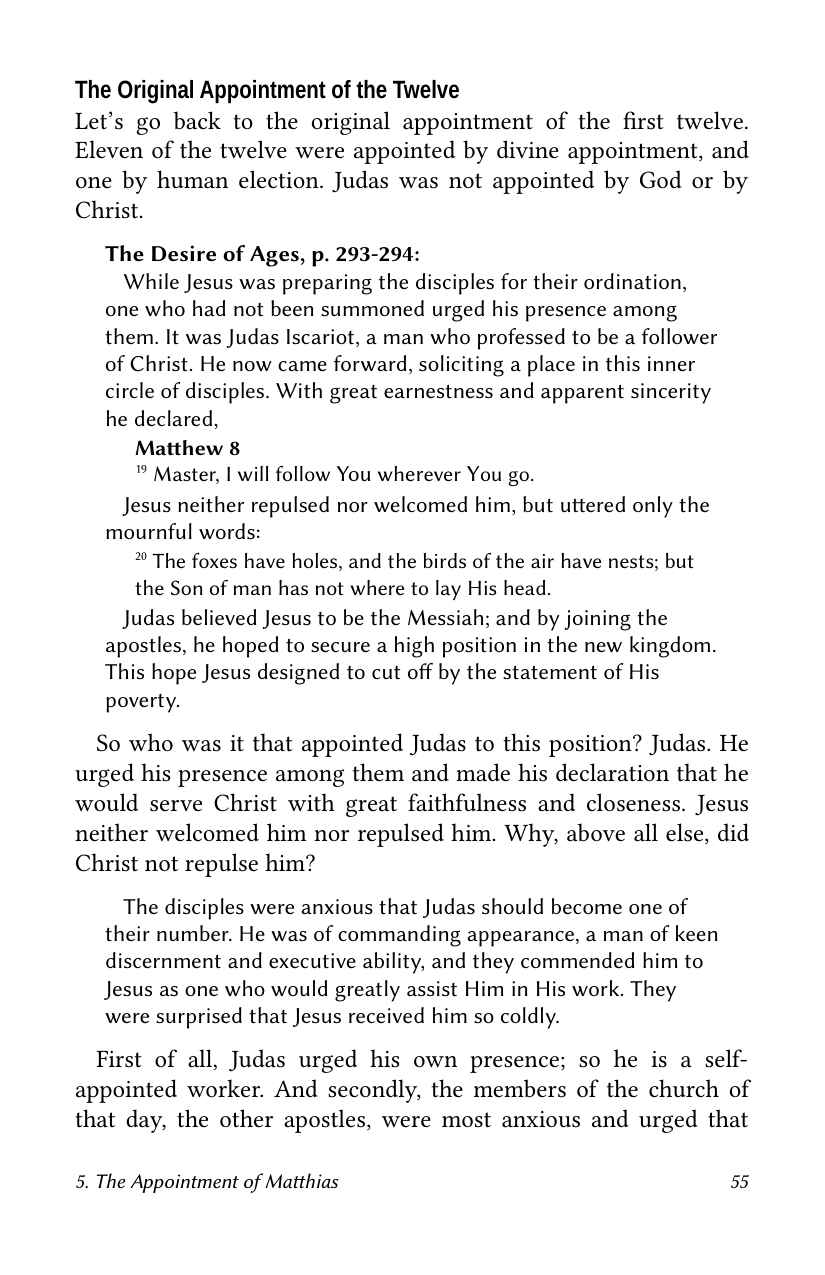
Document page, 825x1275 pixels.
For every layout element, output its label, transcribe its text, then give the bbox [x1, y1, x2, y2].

text Matthew 8 [135, 436, 720, 461]
text Judas believed Jesus to be the Messiah; and by joining the apostles, he hoped to secure a high position in the new kingdom. This hope Jesus designed to cut off by the statement of His poverty. [105, 604, 720, 713]
subtitle The Original Appointment of the Twelve [75, 75, 750, 104]
text The Desire of Ages, p. 293-294: [105, 241, 750, 267]
text The disciples were anxious that Judas should become one of their number. He was of commanding appearance, a man of keen discernment and executive ability, and they commended him to Jesus as one who would greatly assist Him in His work. They were surprised that Jesus received him so coldly. [105, 893, 720, 1029]
text So who was it that appointed Judas to this position? Judas. He urged his presence among them and made his declaration that he would serve Christ with great faithfulness and closeness. Jesus neither welcomed him nor repulsed him. Why, above all else, did Christ not repulse him? [75, 729, 750, 877]
text While Jesus was preparing the disciples for their ordination, one who had not been summoned urged his presence among them. It was Judas Iscariot, a man who professed to be a follower of Christ. He now came forward, soliciting a place in this inner circle of disciples. With great earnestness and apparent sincerity he declared, [105, 269, 720, 432]
text Let’s go back to the original appointment of the first twelve. Eleven of the twelve were appointed by divine appointment, and one by human election. Judas was not appointed by God or by Christ. [75, 107, 750, 225]
text Jesus neither repulsed nor welcomed him, but uttered only the mournful words: [105, 492, 720, 545]
text 20 The foxes have holes, and the birds of the air have nests; but the Son of man has not where to lay His head. [135, 549, 720, 600]
text First of all, Judas urged his own presence; so he is a self-appointed worker. And secondly, the members of the church of that day, the other apostles, were most anxious and urged that [75, 1046, 750, 1134]
text 19 Master, I will follow You wherever You go. [135, 461, 720, 487]
